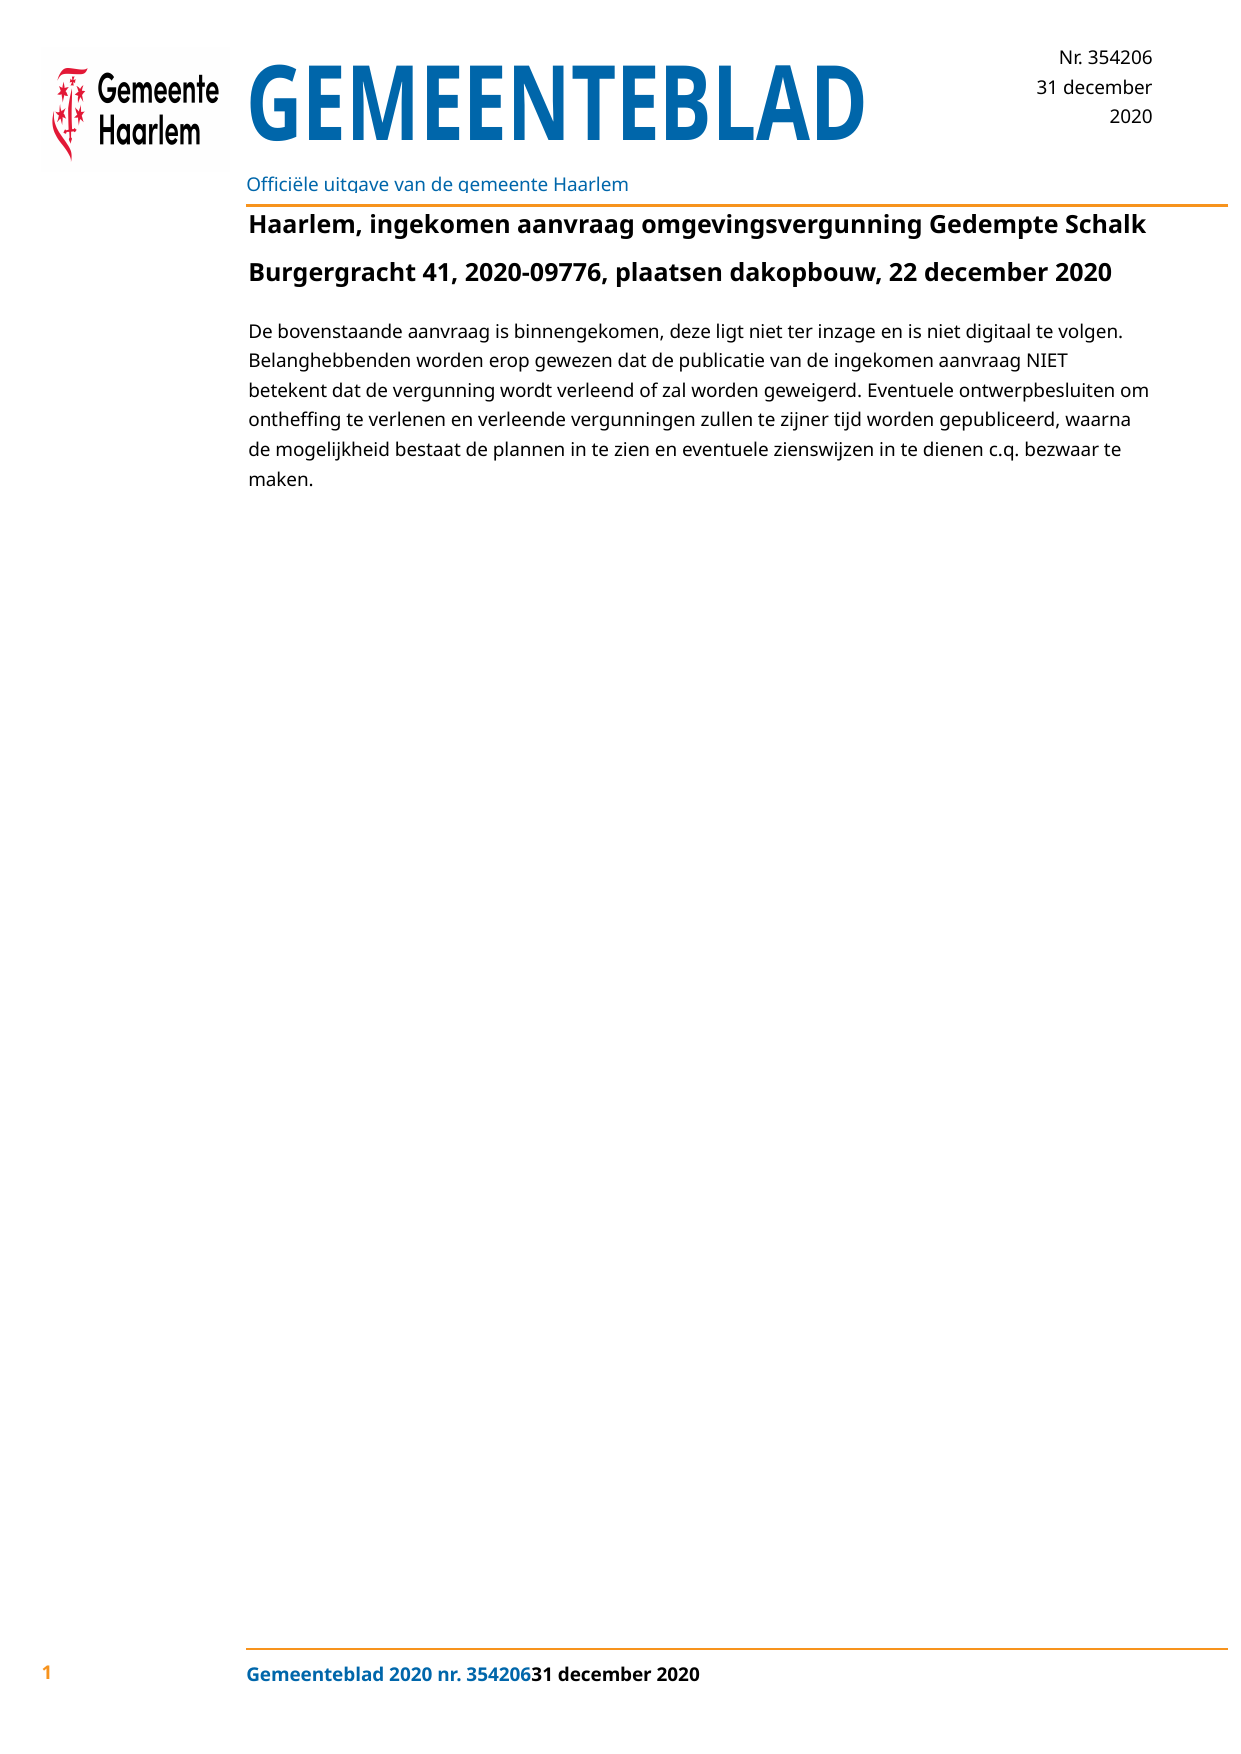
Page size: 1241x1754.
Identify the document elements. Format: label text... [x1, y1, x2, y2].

picture [41, 47, 231, 172]
text De bovenstaande aanvraag is binnengekomen, deze ligt niet ter inzage en is niet digitaal te volgen. Belanghebbenden worden erop gewezen dat de publicatie van de ingekomen aanvraag NIET betekent dat de vergunning wordt verleend of zal worden geweigerd. Eventuele ontwerpbesluiten om ontheffing te verlenen en verleende vergunningen zullen te zijner tijd worden gepubliceerd, waarna de mogelijkheid bestaat de plannen in te zien en eventuele zienswijzen in te dienen c.q. bezwaar te maken. [248, 318, 1152, 492]
text Haarlem, ingekomen aanvraag omgevingsvergunning Gedempte Schalk Burgergracht 41, 2020-09776, plaatsen dakopbouw, 22 december 2020 [248, 207, 1152, 288]
